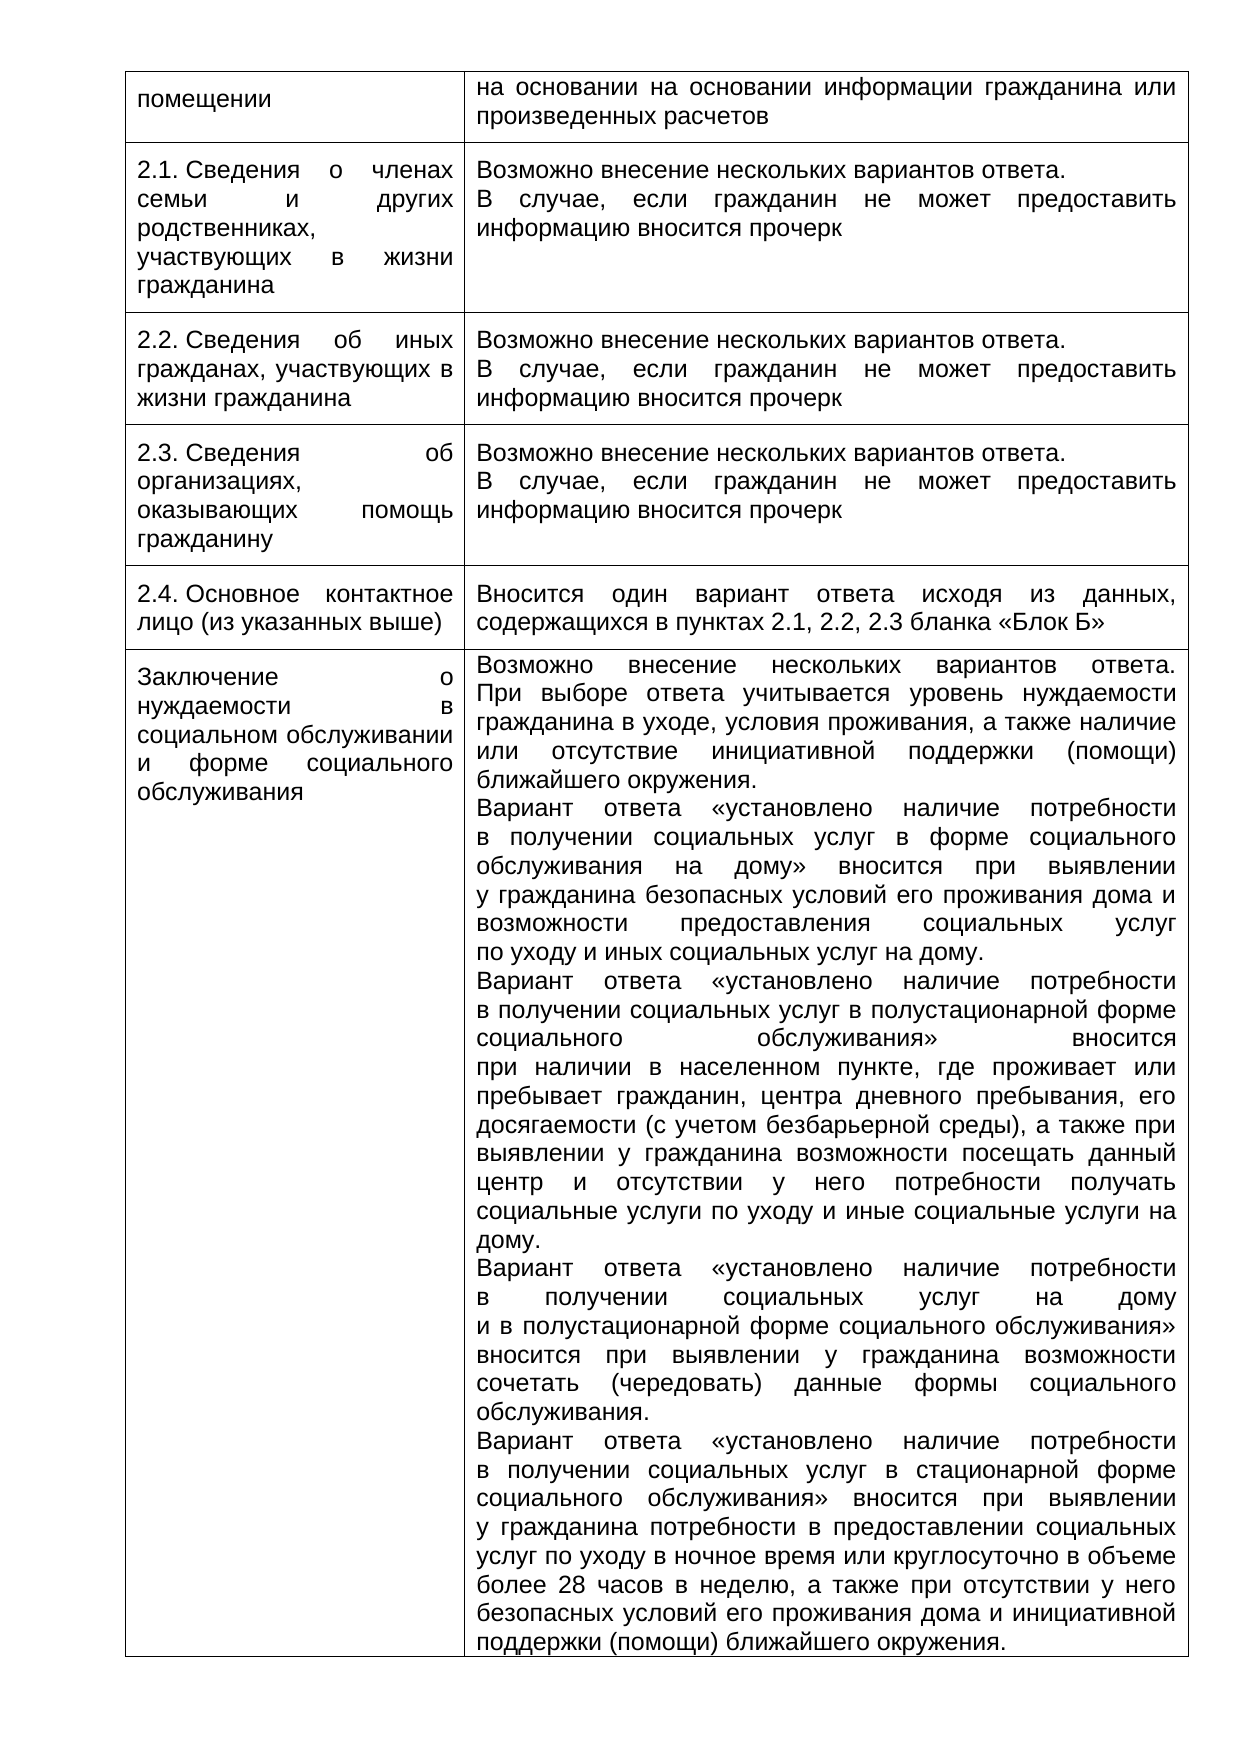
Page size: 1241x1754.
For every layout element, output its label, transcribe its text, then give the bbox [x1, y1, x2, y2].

table_cell помещении [126, 72, 464, 142]
table_cell Возможно внесение нескольких вариантов ответа. При выборе ответа учитывается уровень нуждаемости гражданина в уходе, условия проживания, а также наличие или отсутствие инициативной поддержки (помощи) ближайшего окружения. Вариант ответа «установлено наличие потребности в получении социальных услуг в форме социального обслуживания на дому» вносится при выявлении у гражданина безопасных условий его проживания дома и возможности предоставления социальных услуг по уходу и иных социальных услуг на дому. Вариант ответа «установлено наличие потребности в получении социальных услуг в полустационарной форме социального обслуживания» вносится при наличии в населенном пункте, где проживает или пребывает гражданин, центра дневного пребывания, его досягаемости (с учетом безбарьерной среды), а также при выявлении у гражданина возможности посещать данный центр и отсутствии у него потребности получать социальные услуги по уходу и иные социальные услуги на дому. Вариант ответа «установлено наличие потребности в получении социальных услуг на дому и в полустационарной форме социального обслуживания» вносится при выявлении у гражданина возможности сочетать (чередовать) данные формы социального обслуживания. Вариант ответа «установлено наличие потребности в получении социальных услуг в стационарной форме социального обслуживания» вносится при выявлении у гражданина потребности в предоставлении социальных услуг по уходу в ночное время или круглосуточно в объеме более 28 часов в неделю, а также при отсутствии у него безопасных условий его проживания дома и инициативной поддержки (помощи) ближайшего окружения. [465, 650, 1188, 1656]
table_cell Возможно внесение нескольких вариантов ответа. В случае, если гражданин не может предоставить информацию вносится прочерк [465, 313, 1188, 424]
table_cell 2.2. Сведения об иных гражданах, участвующих в жизни гражданина [126, 313, 464, 424]
table_cell на основании на основании информации гражданина или произведенных расчетов [465, 72, 1188, 142]
table_cell 2.4. Основное контактное лицо (из указанных выше) [126, 566, 464, 648]
table_cell 2.1. Сведения о членах семьи и других родственниках, участвующих в жизни гражданина [126, 143, 464, 312]
table_cell Заключение о нуждаемости в социальном обслуживании и форме социального обслуживания [126, 650, 464, 1656]
table_cell Возможно внесение нескольких вариантов ответа. В случае, если гражданин не может предоставить информацию вносится прочерк [465, 143, 1188, 312]
table_cell Возможно внесение нескольких вариантов ответа. В случае, если гражданин не может предоставить информацию вносится прочерк [465, 425, 1188, 565]
table_cell 2.3. Сведения об организациях, оказывающих помощь гражданину [126, 425, 464, 565]
table_cell Вносится один вариант ответа исходя из данных, содержащихся в пунктах 2.1, 2.2, 2.3 бланка «Блок Б» [465, 566, 1188, 648]
